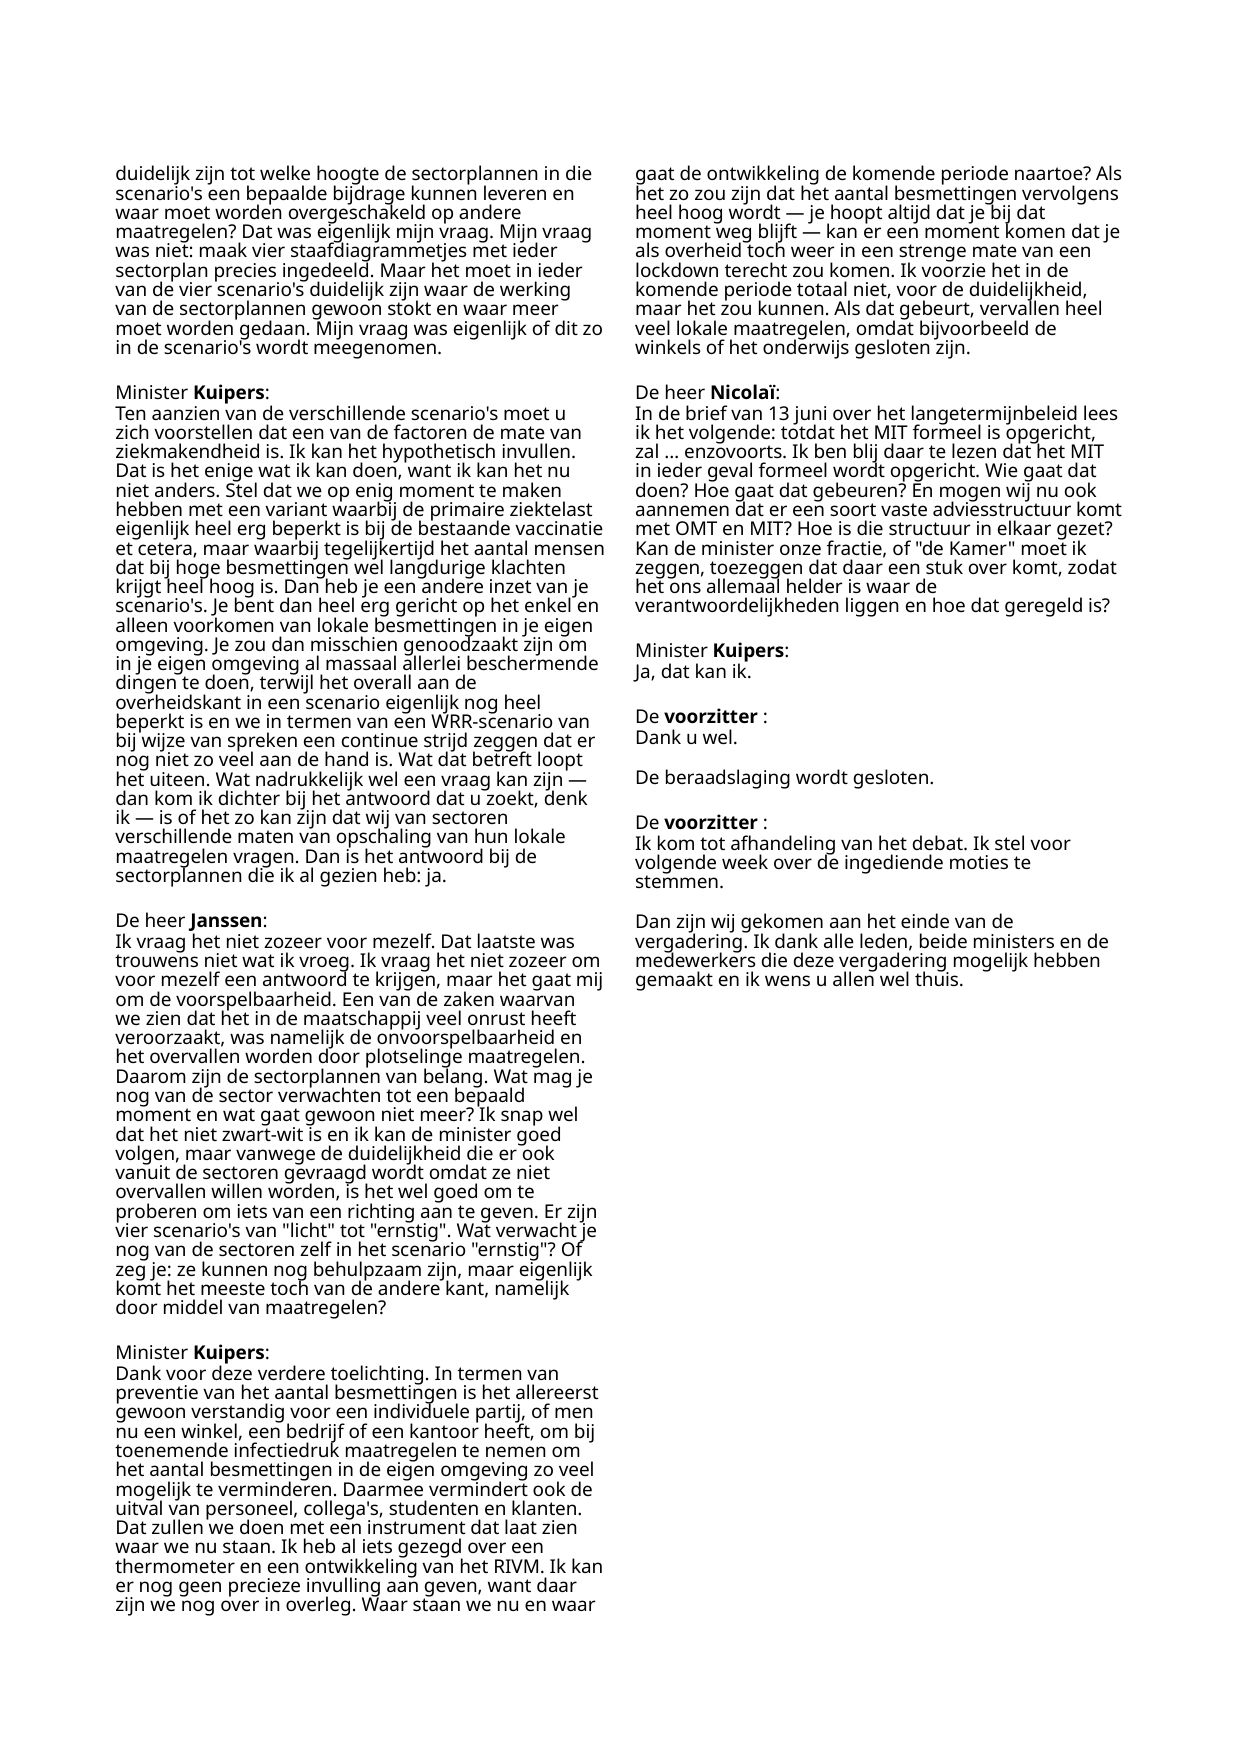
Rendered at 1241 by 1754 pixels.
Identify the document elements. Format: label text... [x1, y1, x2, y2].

text De heer Nicolaï: [635, 379, 1125, 404]
text gaat de ontwikkeling de komende periode naartoe? Als het zo zou zijn dat het aantal besmettingen vervolgens heel hoog wordt — je hoopt altijd dat je bij dat moment weg blijft — kan er een moment komen dat je als overheid toch weer in een strenge mate van een lockdown terecht zou komen. Ik voorzie het in de komende periode totaal niet, voor de duidelijkheid, maar het zou kunnen. Als dat gebeurt, vervallen heel veel lokale maatregelen, omdat bijvoorbeeld de winkels of het onderwijs gesloten zijn. [635, 165, 1125, 358]
text De heer Janssen: [115, 907, 605, 933]
text Minister Kuipers: [635, 637, 1125, 663]
text Minister Kuipers: [115, 1339, 605, 1365]
text De voorzitter : [635, 809, 1125, 835]
text duidelijk zijn tot welke hoogte de sectorplannen in die scenario's een bepaalde bijdrage kunnen leveren en waar moet worden overgeschakeld op andere maatregelen? Dat was eigenlijk mijn vraag. Mijn vraag was niet: maak vier staafdiagrammetjes met ieder sectorplan precies ingedeeld. Maar het moet in ieder van de vier scenario's duidelijk zijn waar de werking van de sectorplannen gewoon stokt en waar meer moet worden gedaan. Mijn vraag was eigenlijk of dit zo in de scenario's wordt meegenomen. [115, 165, 605, 358]
text Minister Kuipers: [115, 379, 605, 404]
text In de brief van 13 juni over het langetermijnbeleid lees ik het volgende: totdat het MIT formeel is opgericht, zal … enzovoorts. Ik ben blij daar te lezen dat het MIT in ieder geval formeel wordt opgericht. Wie gaat dat doen? Hoe gaat dat gebeuren? En mogen wij nu ook aannemen dat er een soort vaste adviesstructuur komt met OMT en MIT? Hoe is die structuur in elkaar gezet? Kan de minister onze fractie, of "de Kamer" moet ik zeggen, toezeggen dat daar een stuk over komt, zodat het ons allemaal helder is waar de verantwoordelijkheden liggen en hoe dat geregeld is? [635, 404, 1125, 617]
text Dank voor deze verdere toelichting. In termen van preventie van het aantal besmettingen is het allereerst gewoon verstandig voor een individuele partij, of men nu een winkel, een bedrijf of een kantoor heeft, om bij toenemende infectiedruk maatregelen te nemen om het aantal besmettingen in de eigen omgeving zo veel mogelijk te verminderen. Daarmee vermindert ook de uitval van personeel, collega's, studenten en klanten. Dat zullen we doen met een instrument dat laat zien waar we nu staan. Ik heb al iets gezegd over een thermometer en een ontwikkeling van het RIVM. Ik kan er nog geen precieze invulling aan geven, want daar zijn we nog over in overleg. Waar staan we nu en waar [115, 1365, 605, 1615]
text Ik vraag het niet zozeer voor mezelf. Dat laatste was trouwens niet wat ik vroeg. Ik vraag het niet zozeer om voor mezelf een antwoord te krijgen, maar het gaat mij om de voorspelbaarheid. Een van de zaken waarvan we zien dat het in de maatschappij veel onrust heeft veroorzaakt, was namelijk de onvoorspelbaarheid en het overvallen worden door plotselinge maatregelen. Daarom zijn de sectorplannen van belang. Wat mag je nog van de sector verwachten tot een bepaald moment en wat gaat gewoon niet meer? Ik snap wel dat het niet zwart-wit is en ik kan de minister goed volgen, maar vanwege de duidelijkheid die er ook vanuit de sectoren gevraagd wordt omdat ze niet overvallen willen worden, is het wel goed om te proberen om iets van een richting aan te geven. Er zijn vier scenario's van "licht" tot "ernstig". Wat verwacht je nog van de sectoren zelf in het scenario "ernstig"? Of zeg je: ze kunnen nog behulpzaam zijn, maar eigenlijk komt het meeste toch van de andere kant, namelijk door middel van maatregelen? [115, 933, 605, 1318]
text De voorzitter : [635, 703, 1125, 729]
text Ik kom tot afhandeling van het debat. Ik stel voor volgende week over de ingediende moties te stemmen. [635, 835, 1125, 893]
text Dan zijn wij gekomen aan het einde van de vergadering. Ik dank alle leden, beide ministers en de medewerkers die deze vergadering mogelijk hebben gemaakt en ik wens u allen wel thuis. [635, 913, 1125, 991]
text De beraadslaging wordt gesloten. [635, 769, 1125, 788]
text Dank u wel. [635, 729, 1125, 748]
text Ja, dat kan ik. [635, 663, 1125, 682]
text Ten aanzien van de verschillende scenario's moet u zich voorstellen dat een van de factoren de mate van ziekmakendheid is. Ik kan het hypothetisch invullen. Dat is het enige wat ik kan doen, want ik kan het nu niet anders. Stel dat we op enig moment te maken hebben met een variant waarbij de primaire ziektelast eigenlijk heel erg beperkt is bij de bestaande vaccinatie et cetera, maar waarbij tegelijkertijd het aantal mensen dat bij hoge besmettingen wel langdurige klachten krijgt heel hoog is. Dan heb je een andere inzet van je scenario's. Je bent dan heel erg gericht op het enkel en alleen voorkomen van lokale besmettingen in je eigen omgeving. Je zou dan misschien genoodzaakt zijn om in je eigen omgeving al massaal allerlei beschermende dingen te doen, terwijl het overall aan de overheidskant in een scenario eigenlijk nog heel beperkt is en we in termen van een WRR-scenario van bij wijze van spreken een continue strijd zeggen dat er nog niet zo veel aan de hand is. Wat dat betreft loopt het uiteen. Wat nadrukkelijk wel een vraag kan zijn — dan kom ik dichter bij het antwoord dat u zoekt, denk ik — is of het zo kan zijn dat wij van sectoren verschillende maten van opschaling van hun lokale maatregelen vragen. Dan is het antwoord bij de sectorplannen die ik al gezien heb: ja. [115, 404, 605, 886]
